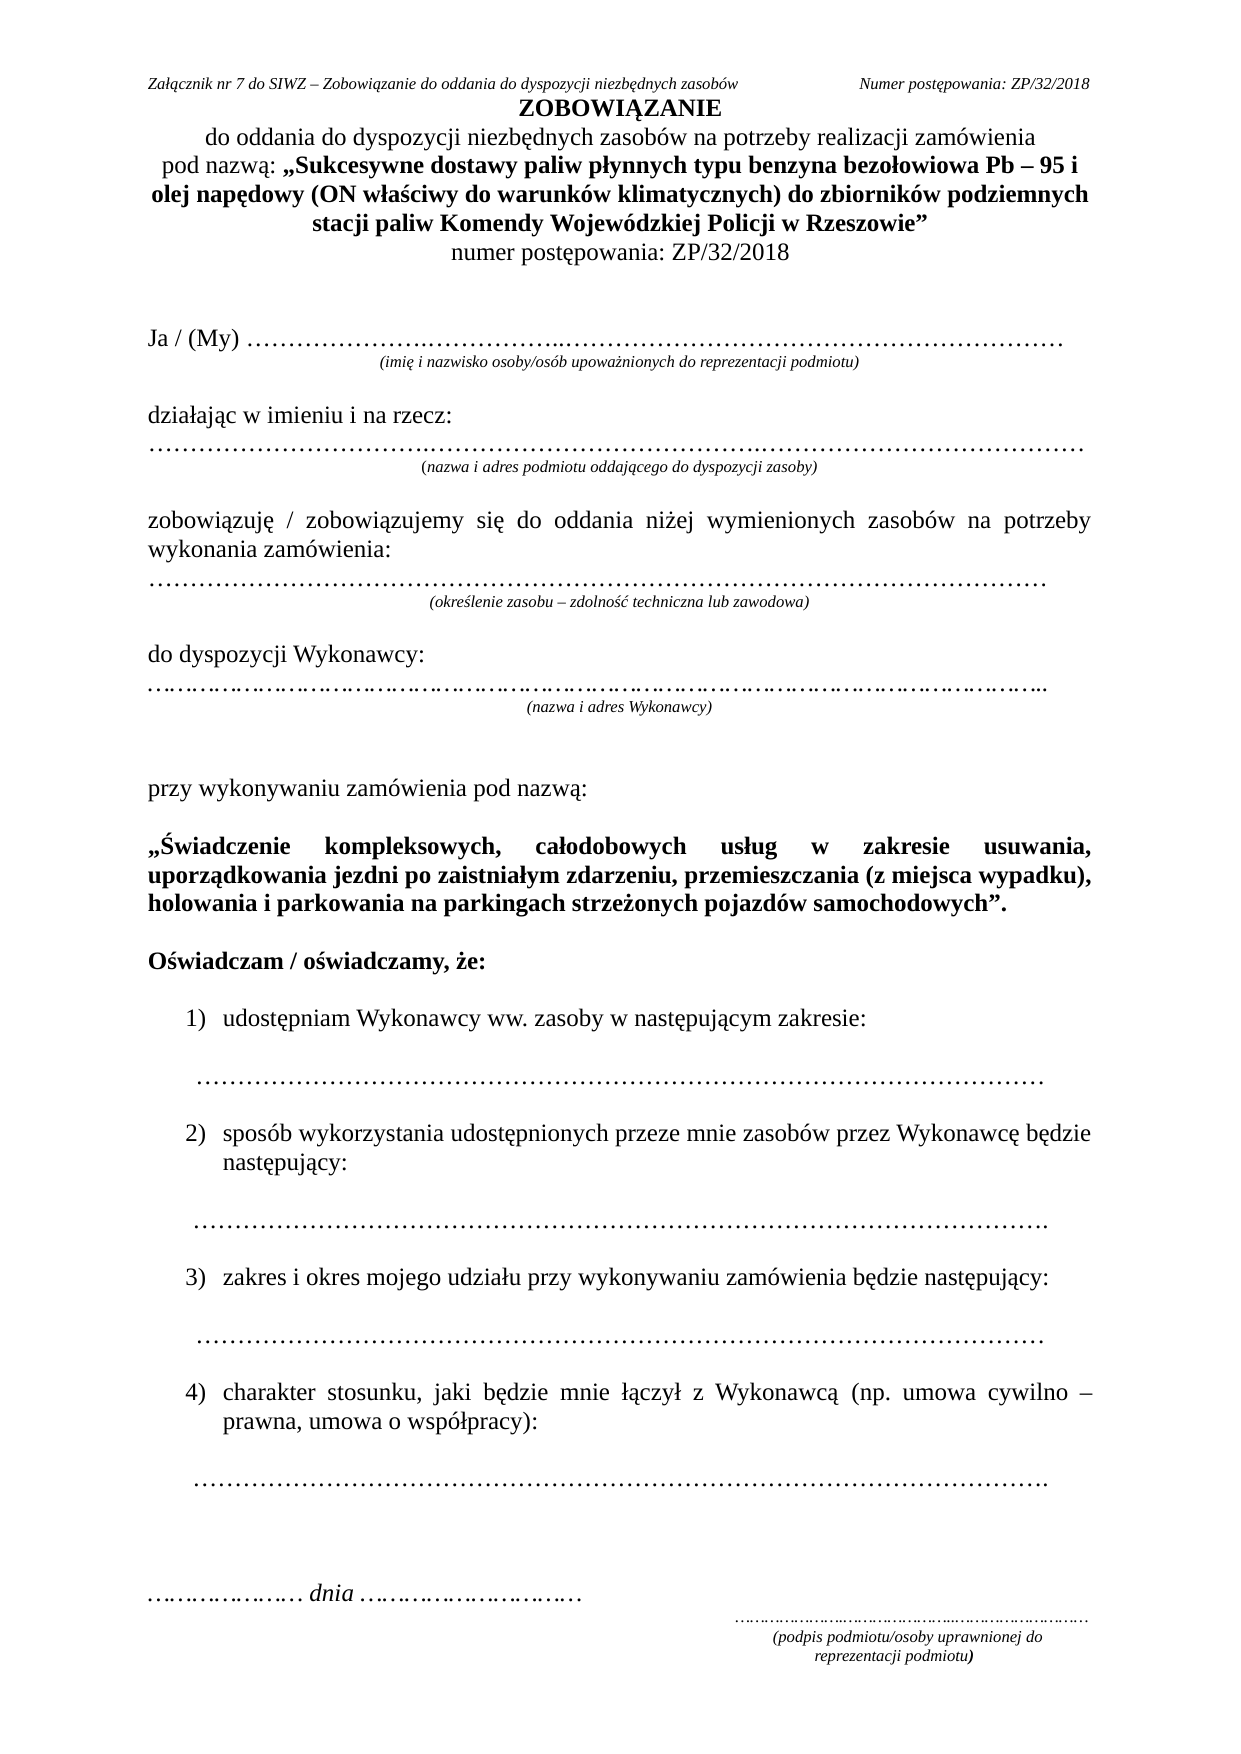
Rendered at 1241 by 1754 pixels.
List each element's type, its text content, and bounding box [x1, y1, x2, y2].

text do oddania do dyspozycji niezbędnych zasobów na potrzeby realizacji zamówienia [148, 122, 1092, 151]
text ………………………………………………………………………………………… [148, 1061, 1092, 1090]
text ZOBOWIĄZANIE [148, 93, 1092, 122]
text do dyspozycji Wykonawcy: [148, 639, 1092, 668]
text ………………………………………………………………………………………… [148, 1320, 1092, 1348]
text (imię i nazwisko osoby/osób upoważnionych do reprezentacji podmiotu) [148, 352, 1092, 371]
text (nazwa i adres Wykonawcy) [148, 697, 1092, 716]
list charakter stosunku, jaki będzie mnie łączył z Wykonawcą (np. umowa cywilno – prawna, umowa o współpracy): [185, 1377, 1092, 1435]
text działając w imieniu i na rzecz: [148, 400, 1092, 428]
text ………………….…………………..……………………… [148, 1607, 1092, 1626]
text pod nazwą: „Sukcesywne dostawy paliw płynnych typu benzyna bezołowiowa Pb – 95 i olej napędowy (ON właściwy do warunków klimatycznych) do zbiorników podziemnych stacji paliw Komendy Wojewódzkiej Policji w Rzeszowie” [148, 151, 1092, 237]
text (podpis podmiotu/osoby uprawnionej do [148, 1626, 1092, 1646]
list sposób wykorzystania udostępnionych przeze mnie zasobów przez Wykonawcę będzie następujący: [185, 1118, 1092, 1176]
text ………………………………………………………………………………………………………….. [148, 668, 1092, 697]
text …………………………….………………………………….………………………………… [148, 428, 1092, 457]
text ……………………………………………………………………………………………… [148, 563, 1092, 591]
text numer postępowania: ZP/32/2018 [148, 237, 1092, 266]
text reprezentacji podmiotu) [148, 1646, 1092, 1665]
text …………………………………………………………………………………………. [148, 1463, 1092, 1492]
text …………………………………………………………………………………………. [148, 1205, 1092, 1233]
text zobowiązuję / zobowiązujemy się do oddania niżej wymienionych zasobów na potrzeby wykonania zamówienia: [148, 505, 1092, 563]
text Oświadczam / oświadczamy, że: [148, 946, 1092, 975]
text (określenie zasobu – zdolność techniczna lub zawodowa) [148, 591, 1092, 611]
text (nazwa i adres podmiotu oddającego do dyspozycji zasoby) [148, 457, 1092, 476]
text „Świadczenie kompleksowych, całodobowych usług w zakresie usuwania, uporządkowania jezdni po zaistniałym zdarzeniu, przemieszczania (z miejsca wypadku), holowania i parkowania na parkingach strzeżonych pojazdów samochodowych”. [148, 831, 1092, 917]
text Ja / (My) ………………….……………..…………………………………………………… [148, 323, 1092, 352]
text przy wykonywaniu zamówienia pod nazwą: [148, 773, 1092, 802]
text ………………… dnia ………………………… [148, 1578, 1092, 1607]
list udostępniam Wykonawcy ww. zasoby w następującym zakresie: [185, 1003, 1092, 1032]
list zakres i okres mojego udziału przy wykonywaniu zamówienia będzie następujący: [185, 1262, 1092, 1291]
